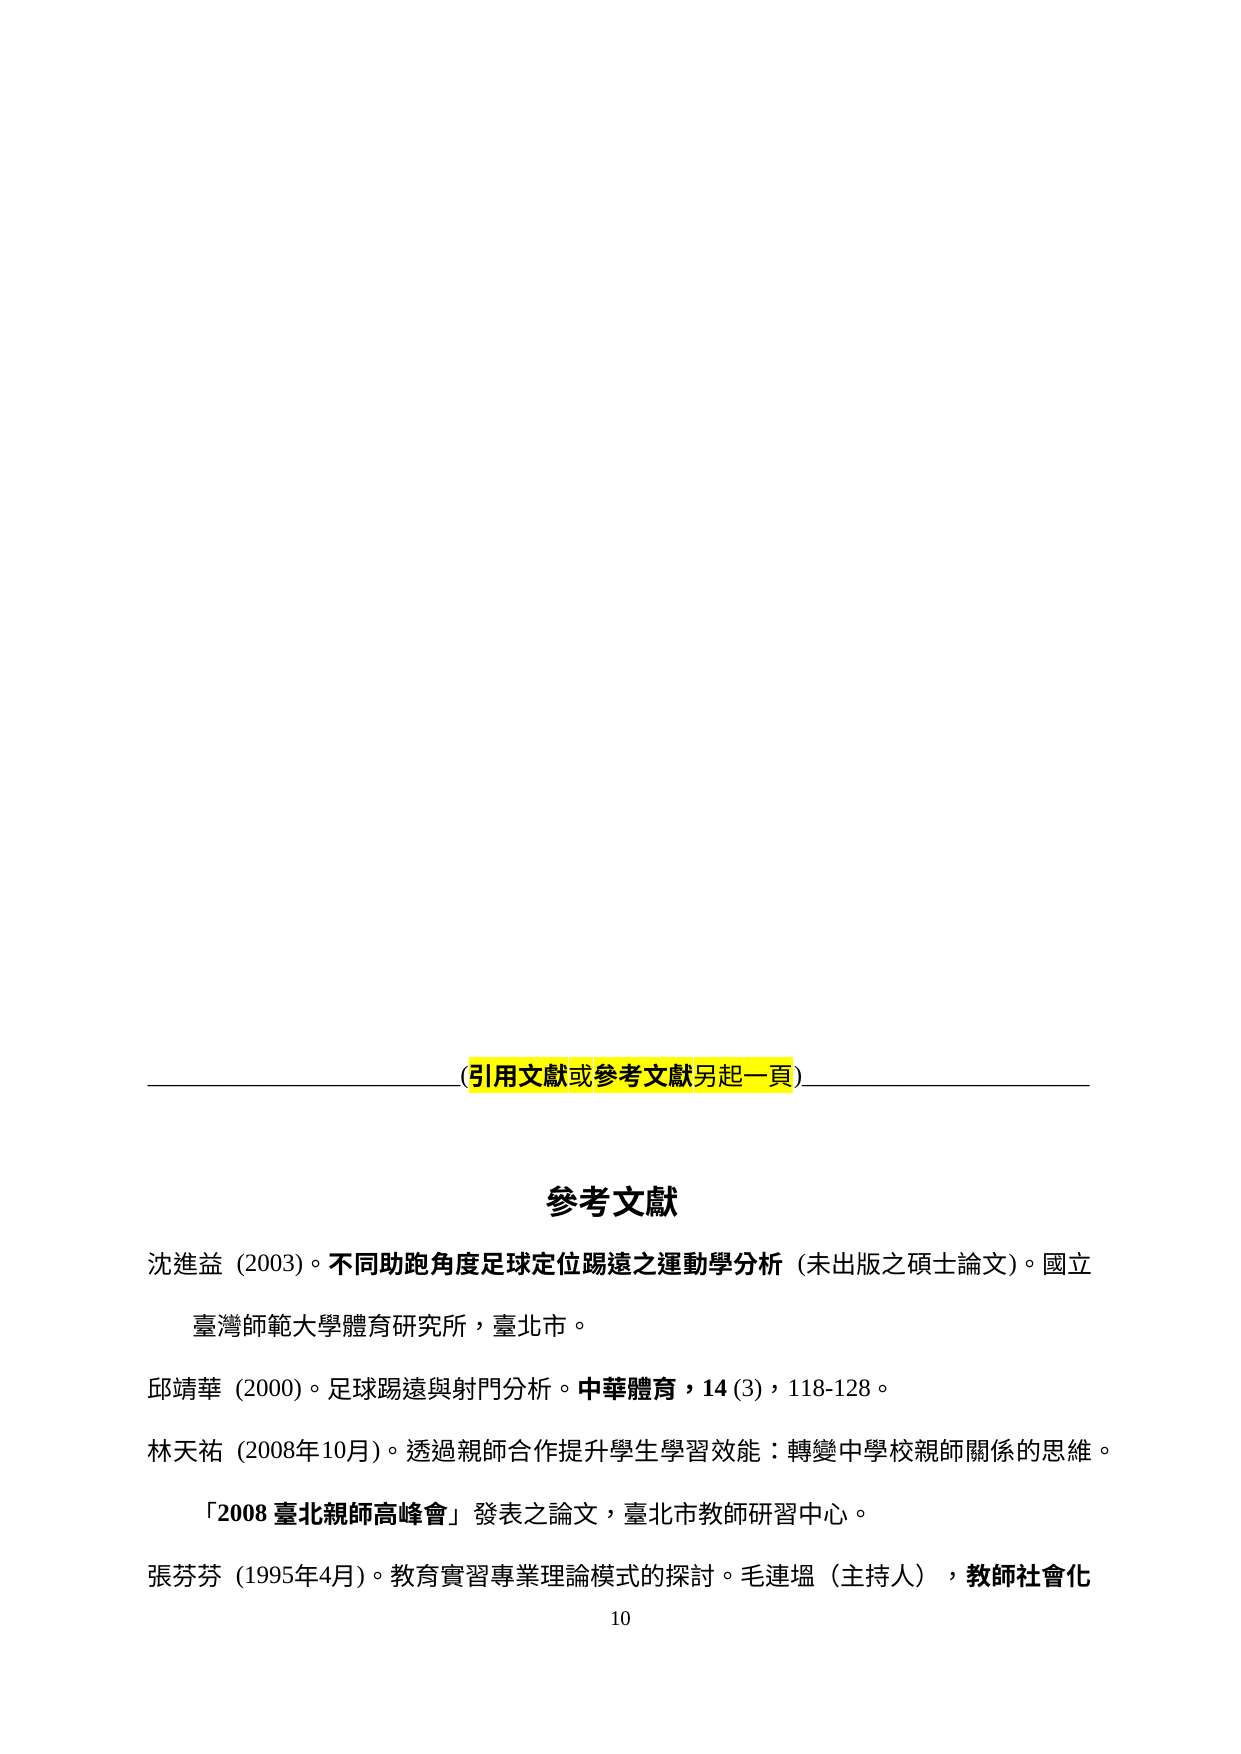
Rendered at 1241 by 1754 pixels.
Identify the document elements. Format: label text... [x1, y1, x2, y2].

text _________________________(引用文獻或參考文獻另起一頁)_______________________ [148, 1033, 1092, 1096]
text 參考文獻 [148, 1158, 1092, 1221]
text 沈進益 (2003)。不同助跑角度足球定位踢遠之運動學分析 (未出版之碩士論文)。國立臺灣師範大學體育研究所，臺北市。 [148, 1221, 1092, 1346]
text 邱靖華 (2000)。足球踢遠與射門分析。中華體育，14 (3)，118-128。 [148, 1346, 1092, 1408]
text 張芬芬 (1995年4月)。教育實習專業理論模式的探討。毛連塭（主持人），教師社會化 [148, 1533, 1092, 1596]
text 林天祐 (2008年10月)。透過親師合作提升學生學習效能：轉變中學校親師關係的思維。「2008 臺北親師高峰會」發表之論文，臺北市教師研習中心。 [148, 1408, 1092, 1533]
